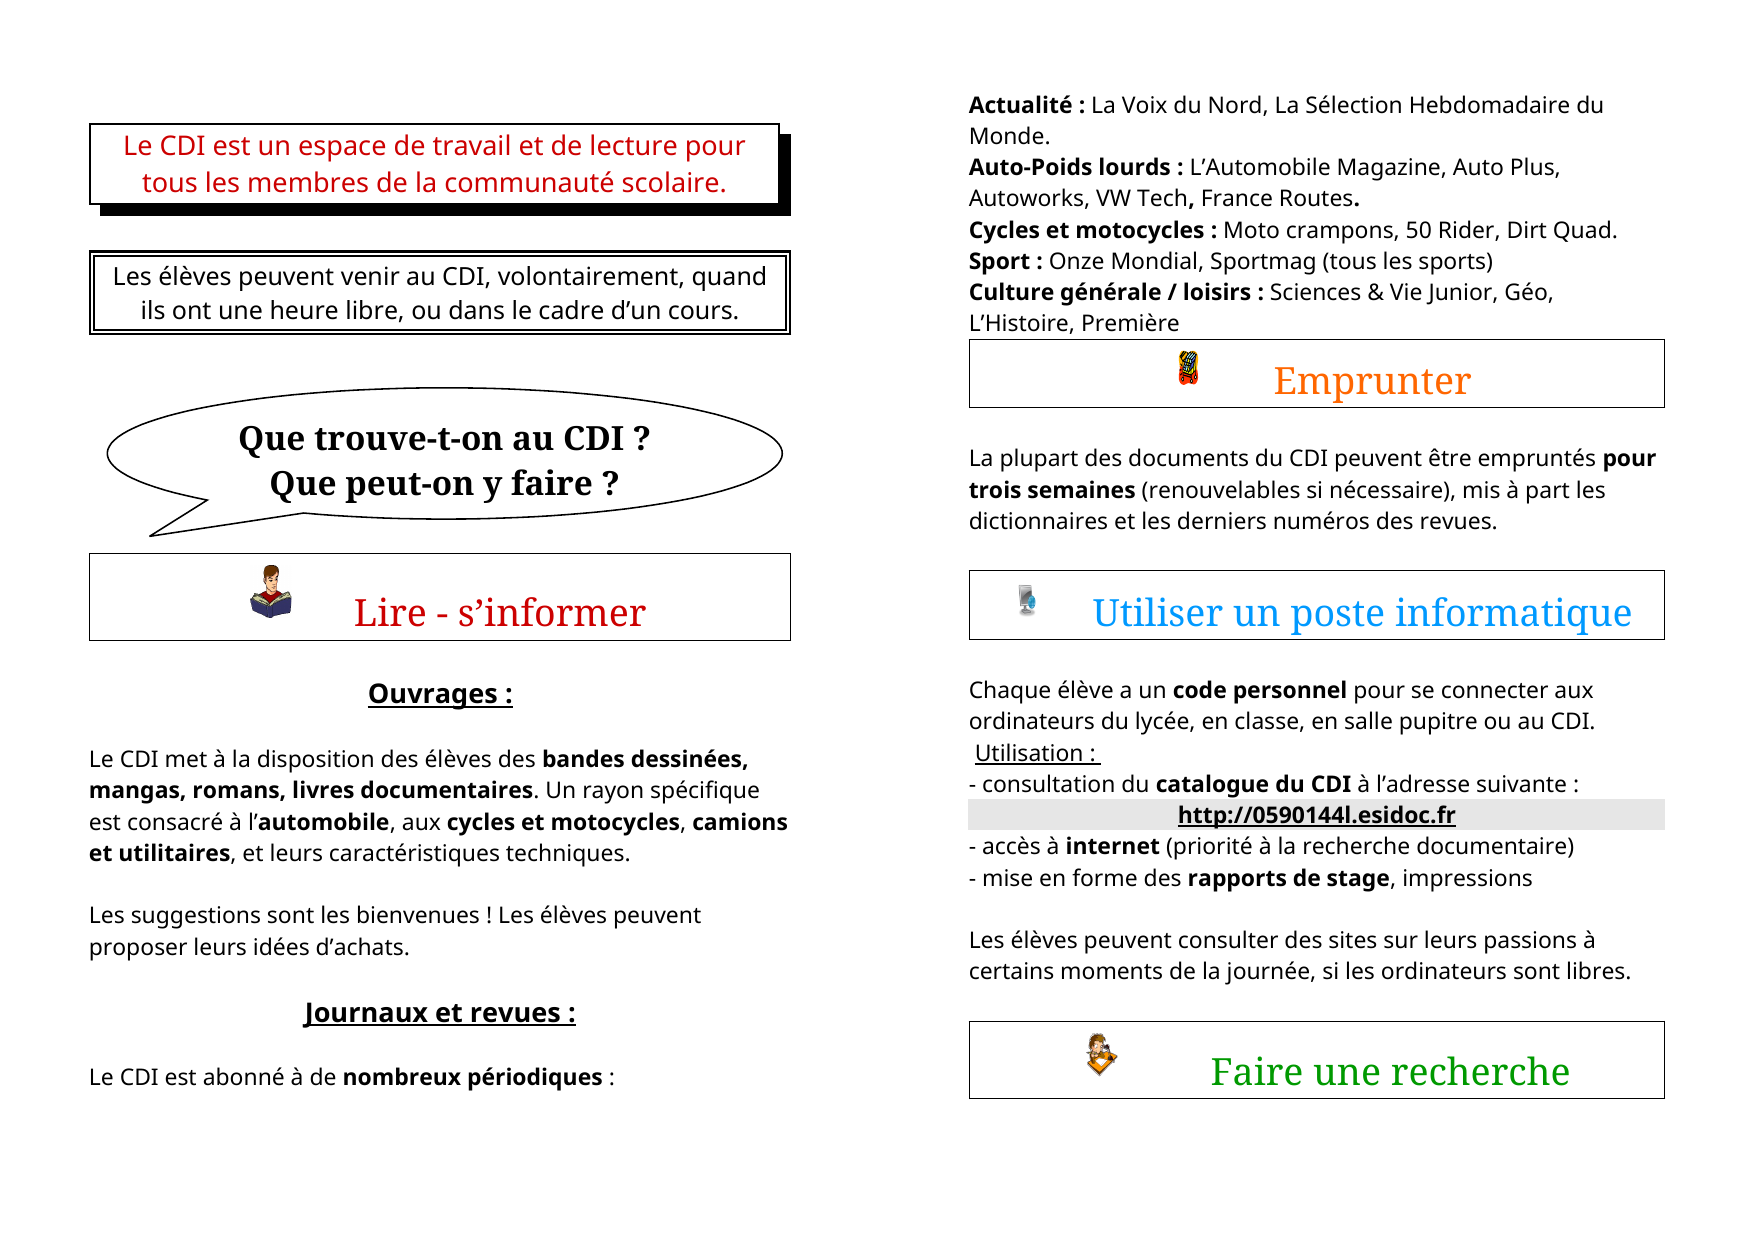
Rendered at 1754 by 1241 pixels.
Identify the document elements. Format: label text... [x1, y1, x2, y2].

text - consultation du catalogue du CDI à l’adresse suivante : [968, 768, 1665, 799]
text Les élèves peuvent consulter des sites sur leurs passions à certains moments de la journée, si les ordinateurs sont libres. [968, 924, 1665, 987]
text Lire - s’informer [90, 554, 790, 640]
text Actualité : La Voix du Nord, La Sélection Hebdomadaire du Monde. [968, 89, 1665, 151]
text - accès à internet (priorité à la recherche documentaire) [968, 830, 1665, 862]
text Utiliser un poste informatique [970, 571, 1664, 639]
text Emprunter [970, 340, 1664, 407]
text Ouvrages : [89, 675, 791, 712]
text Le CDI est abonné à de nombreux périodiques : [89, 1061, 791, 1092]
text Le CDI est un espace de travail et de lecture pour tous les membres de la communauté scolaire. [91, 125, 778, 203]
text Sport : Onze Mondial, Sportmag (tous les sports) [968, 245, 1665, 276]
text Journaux et revues : [89, 993, 791, 1030]
picture [250, 565, 292, 618]
text Utilisation : [968, 737, 1665, 768]
text Auto-Poids lourds : L’Automobile Magazine, Auto Plus, Autoworks, VW Tech, France Routes. [968, 151, 1665, 214]
text - mise en forme des rapports de stage, impressions [968, 862, 1665, 893]
text Culture générale / loisirs : Sciences & Vie Junior, Géo, L’Histoire, Première [968, 276, 1665, 339]
text Cycles et motocycles : Moto crampons, 50 Rider, Dirt Quad. [968, 214, 1665, 245]
text La plupart des documents du CDI peuvent être empruntés pour trois semaines (renouvelables si nécessaire), mis à part les dictionnaires et les derniers numéros des revues. [968, 442, 1665, 536]
text Chaque élève a un code personnel pour se connecter aux ordinateurs du lycée, en classe, en salle pupitre ou au CDI. [968, 674, 1665, 737]
text Les suggestions sont les bienvenues ! Les élèves peuvent proposer leurs idées d’achats. [89, 899, 791, 962]
picture [1017, 582, 1037, 617]
text Le CDI met à la disposition des élèves des bandes dessinées, mangas, romans, livres documentaires. Un rayon spécifique est consacré à l’automobile, aux cycles et motocycles, camions et utilitaires, et leurs caractéristiques techniques. [89, 743, 791, 868]
text Faire une recherche [970, 1022, 1664, 1098]
picture [1079, 1032, 1126, 1077]
text http://0590144l.esidoc.fr [968, 799, 1665, 830]
